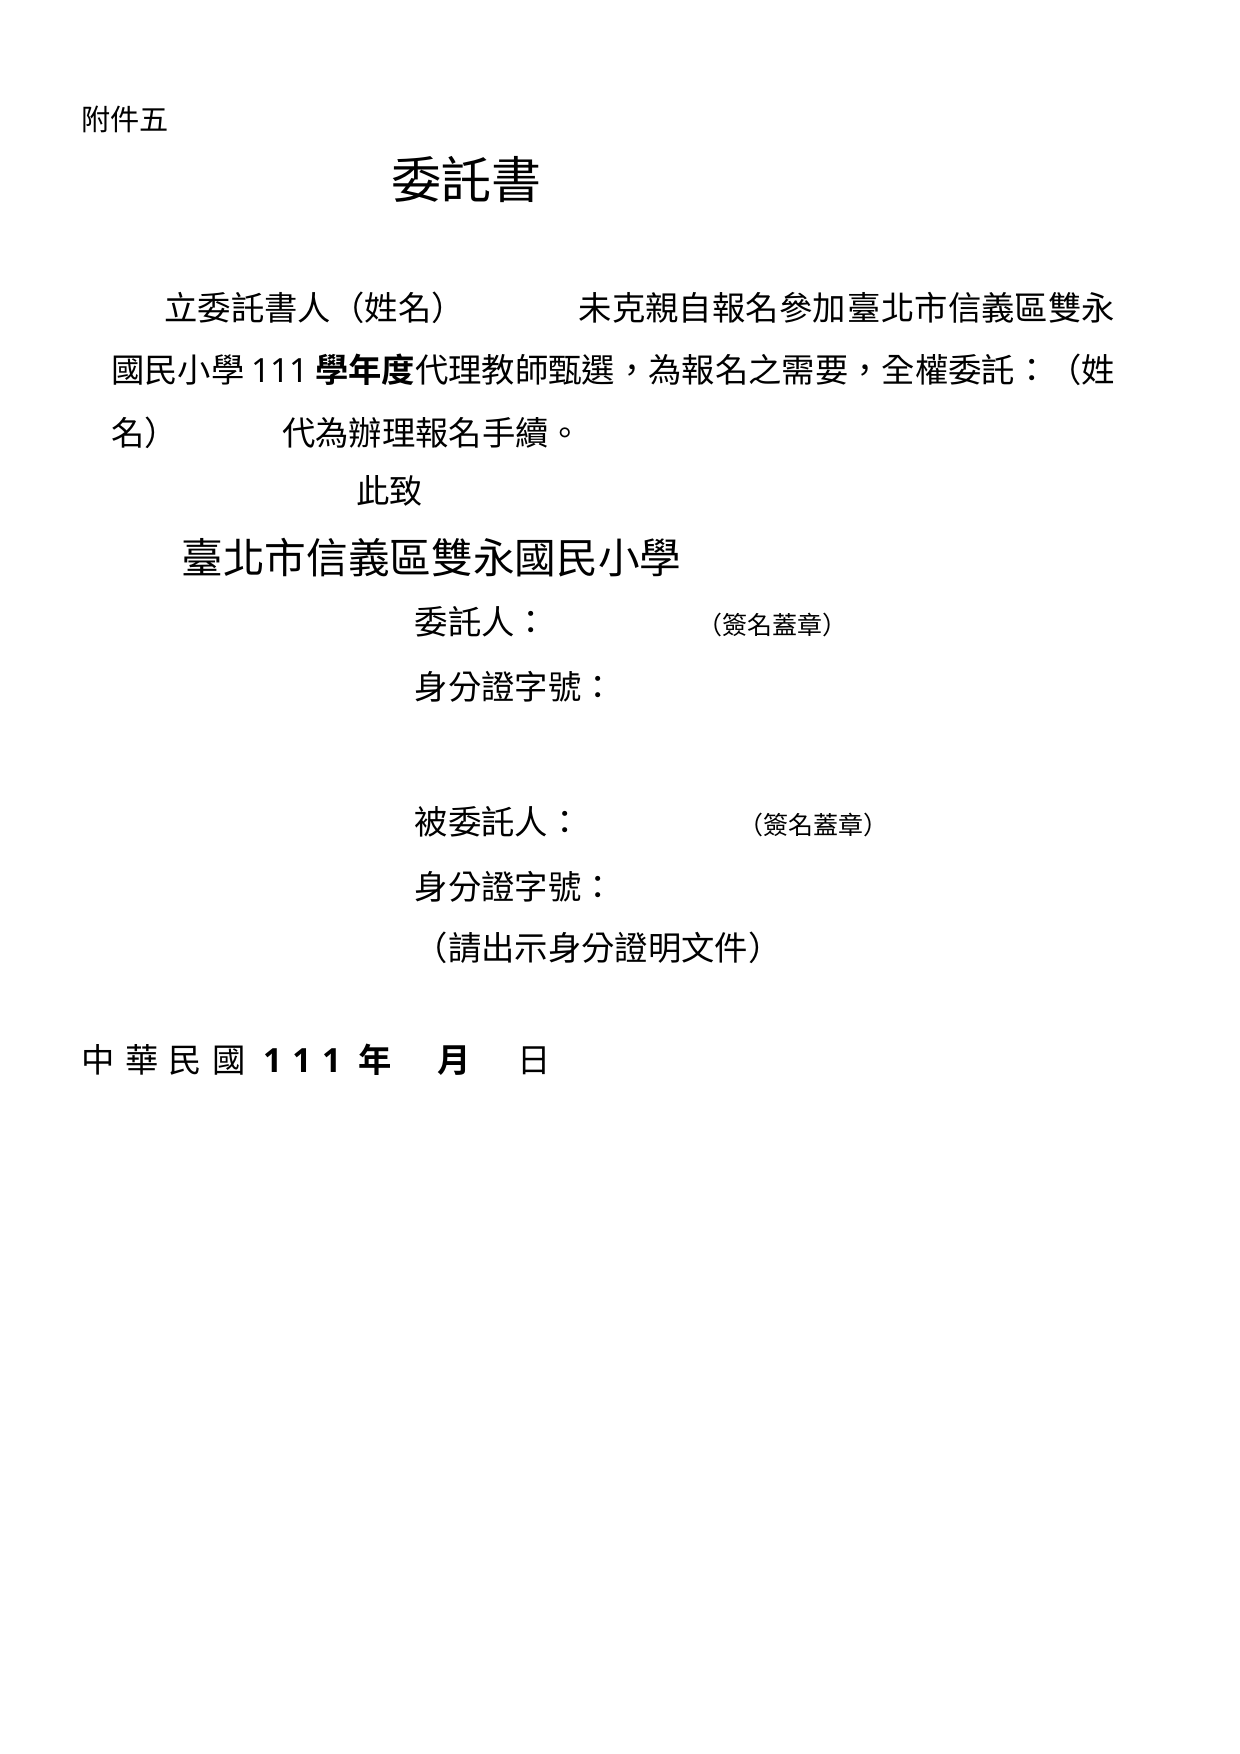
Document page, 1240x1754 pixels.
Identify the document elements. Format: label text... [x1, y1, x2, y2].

text 委託書 [181, 141, 776, 213]
text 身分證字號： [81, 857, 1060, 909]
text 附件五 [81, 89, 1125, 141]
text 此致 [256, 455, 1060, 513]
text 被委託人： （簽名蓋章） [81, 786, 1060, 844]
text 身分證字號： [81, 657, 1060, 709]
text 臺北市信義區雙永國民小學 [181, 526, 1060, 586]
text （請出示身分證明文件） [81, 921, 1060, 969]
text 委託人： （簽名蓋章） [81, 586, 1060, 644]
text 中華民國111年 月 日 [81, 1034, 1160, 1083]
text 立委託書人（姓名） 未克親自報名參加臺北市信義區雙永國民小學111學年度代理教師甄選，為報名之需要，全權委託：（姓名） 代為辦理報名手續。 [111, 267, 1116, 455]
